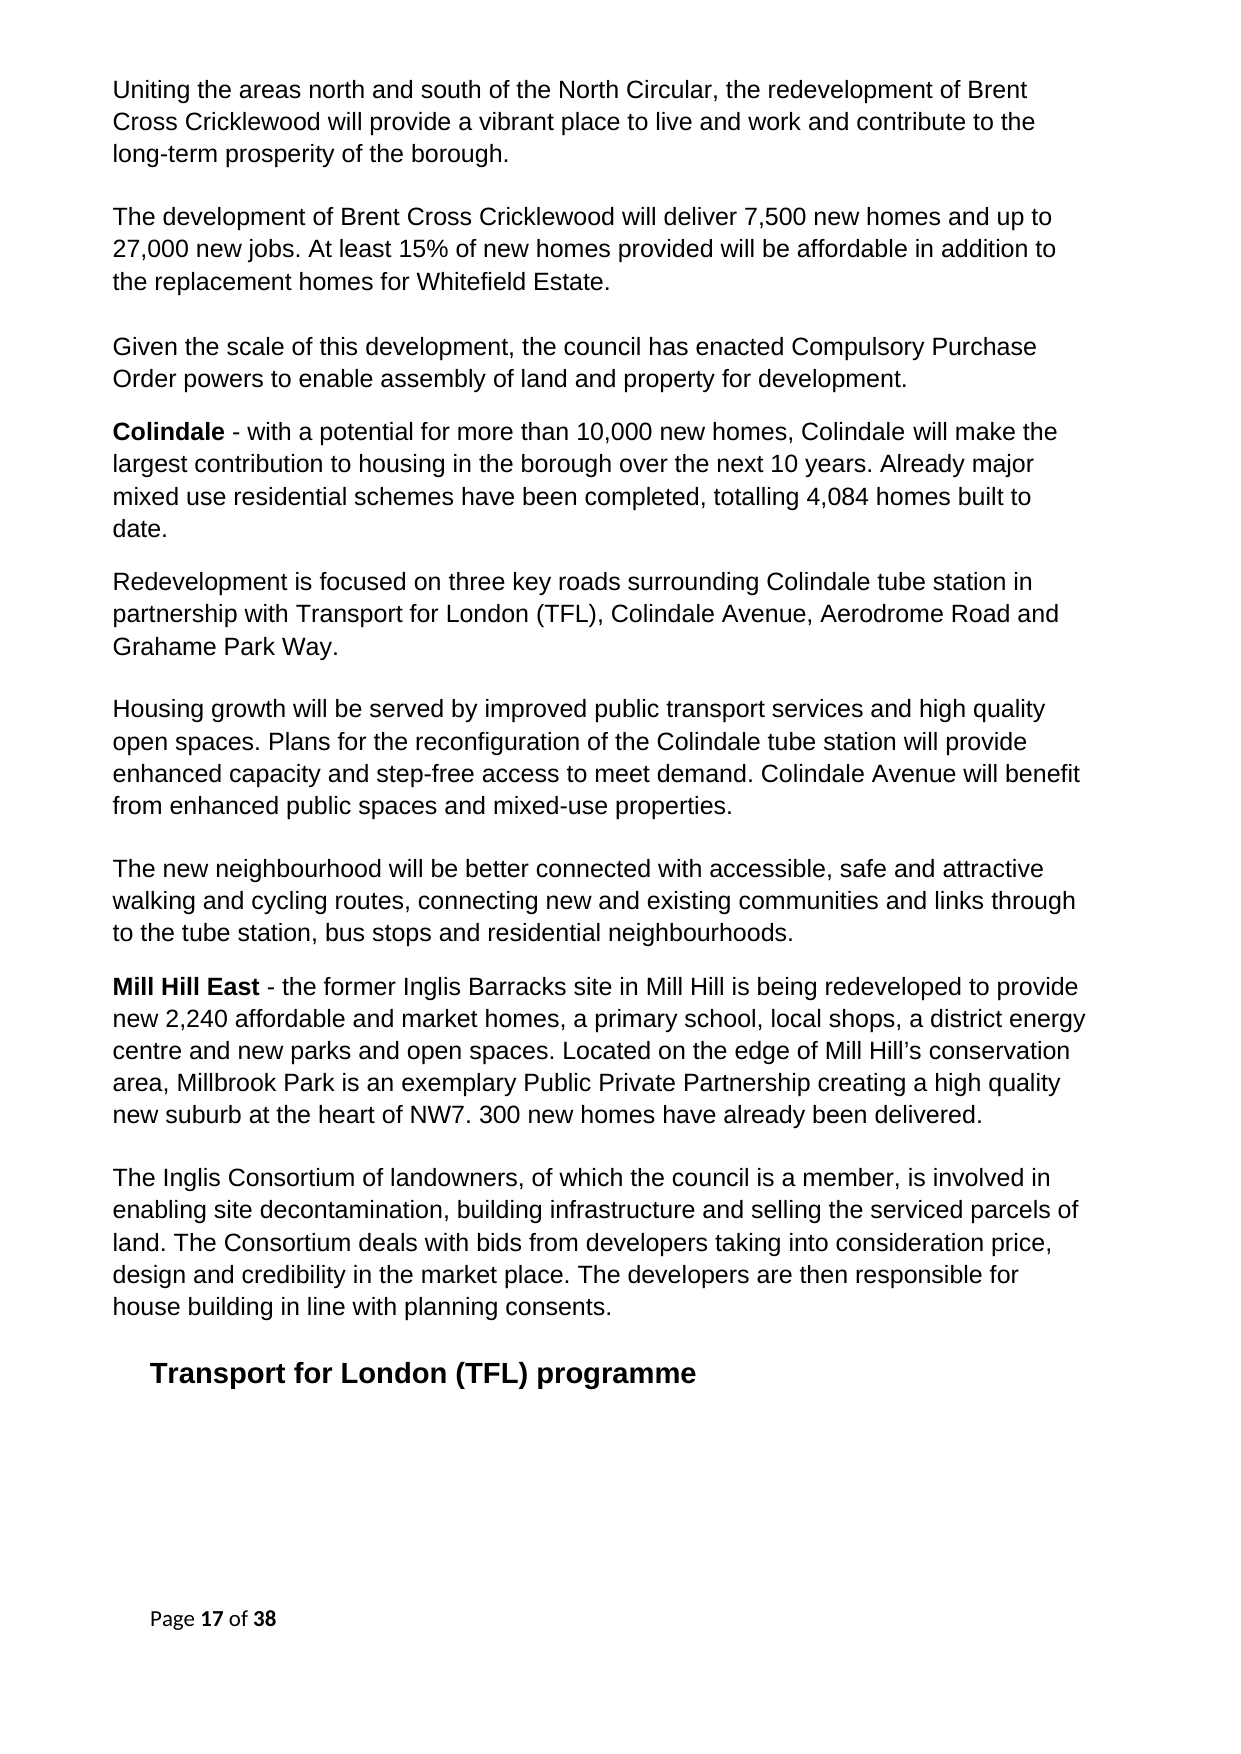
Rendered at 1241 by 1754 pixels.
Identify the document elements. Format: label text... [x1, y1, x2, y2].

text Uniting the areas north and south of the North Circular, the redevelopment of Brent Cross Cricklewood will provide a vibrant place to live and work and contribute to the long-term prosperity of the borough. [112, 75, 1090, 168]
text The Inglis Consortium of landowners, of which the council is a member, is involved in enabling site decontamination, building infrastructure and selling the serviced parcels of land. The Consortium deals with bids from developers taking into consideration price, design and credibility in the market place. The developers are then responsible for house building in line with planning consents. [112, 1163, 1090, 1321]
text Given the scale of this development, the council has enacted Compulsory Purchase Order powers to enable assembly of land and property for development. [112, 332, 1090, 393]
text The development of Brent Cross Cricklewood will deliver 7,500 new homes and up to 27,000 new jobs. At least 15% of new homes provided will be affordable in addition to the replacement homes for Whitefield Estate. [112, 202, 1090, 295]
text Mill Hill East - the former Inglis Barracks site in Mill Hill is being redeveloped to provide new 2,240 affordable and market homes, a primary school, local shops, a district energy centre and new parks and open spaces. Located on the edge of Mill Hill’s conservation area, Millbrook Park is an exemplary Public Private Partnership creating a high quality new suburb at the heart of NW7. 300 new homes have already been delivered. [112, 972, 1090, 1129]
text Housing growth will be served by improved public transport services and high quality open spaces. Plans for the reconfiguration of the Colindale tube station will provide enhanced capacity and step-free access to meet demand. Colindale Avenue will benefit from enhanced public spaces and mixed-use properties. [112, 694, 1090, 820]
text Redevelopment is focused on three key roads surrounding Colindale tube station in partnership with Transport for London (TFL), Colindale Avenue, Aerodrome Road and Grahame Park Way. [112, 567, 1090, 660]
subtitle Transport for London (TFL) programme [149, 1356, 1052, 1390]
text Colindale - with a potential for more than 10,000 new homes, Colindale will make the largest contribution to housing in the borough over the next 10 years. Already major mixed use residential schemes have been completed, totalling 4,084 homes built to date. [112, 417, 1090, 543]
text The new neighbourhood will be better connected with accessible, safe and attractive walking and cycling routes, connecting new and existing communities and links through to the tube station, bus stops and residential neighbourhoods. [112, 854, 1090, 947]
